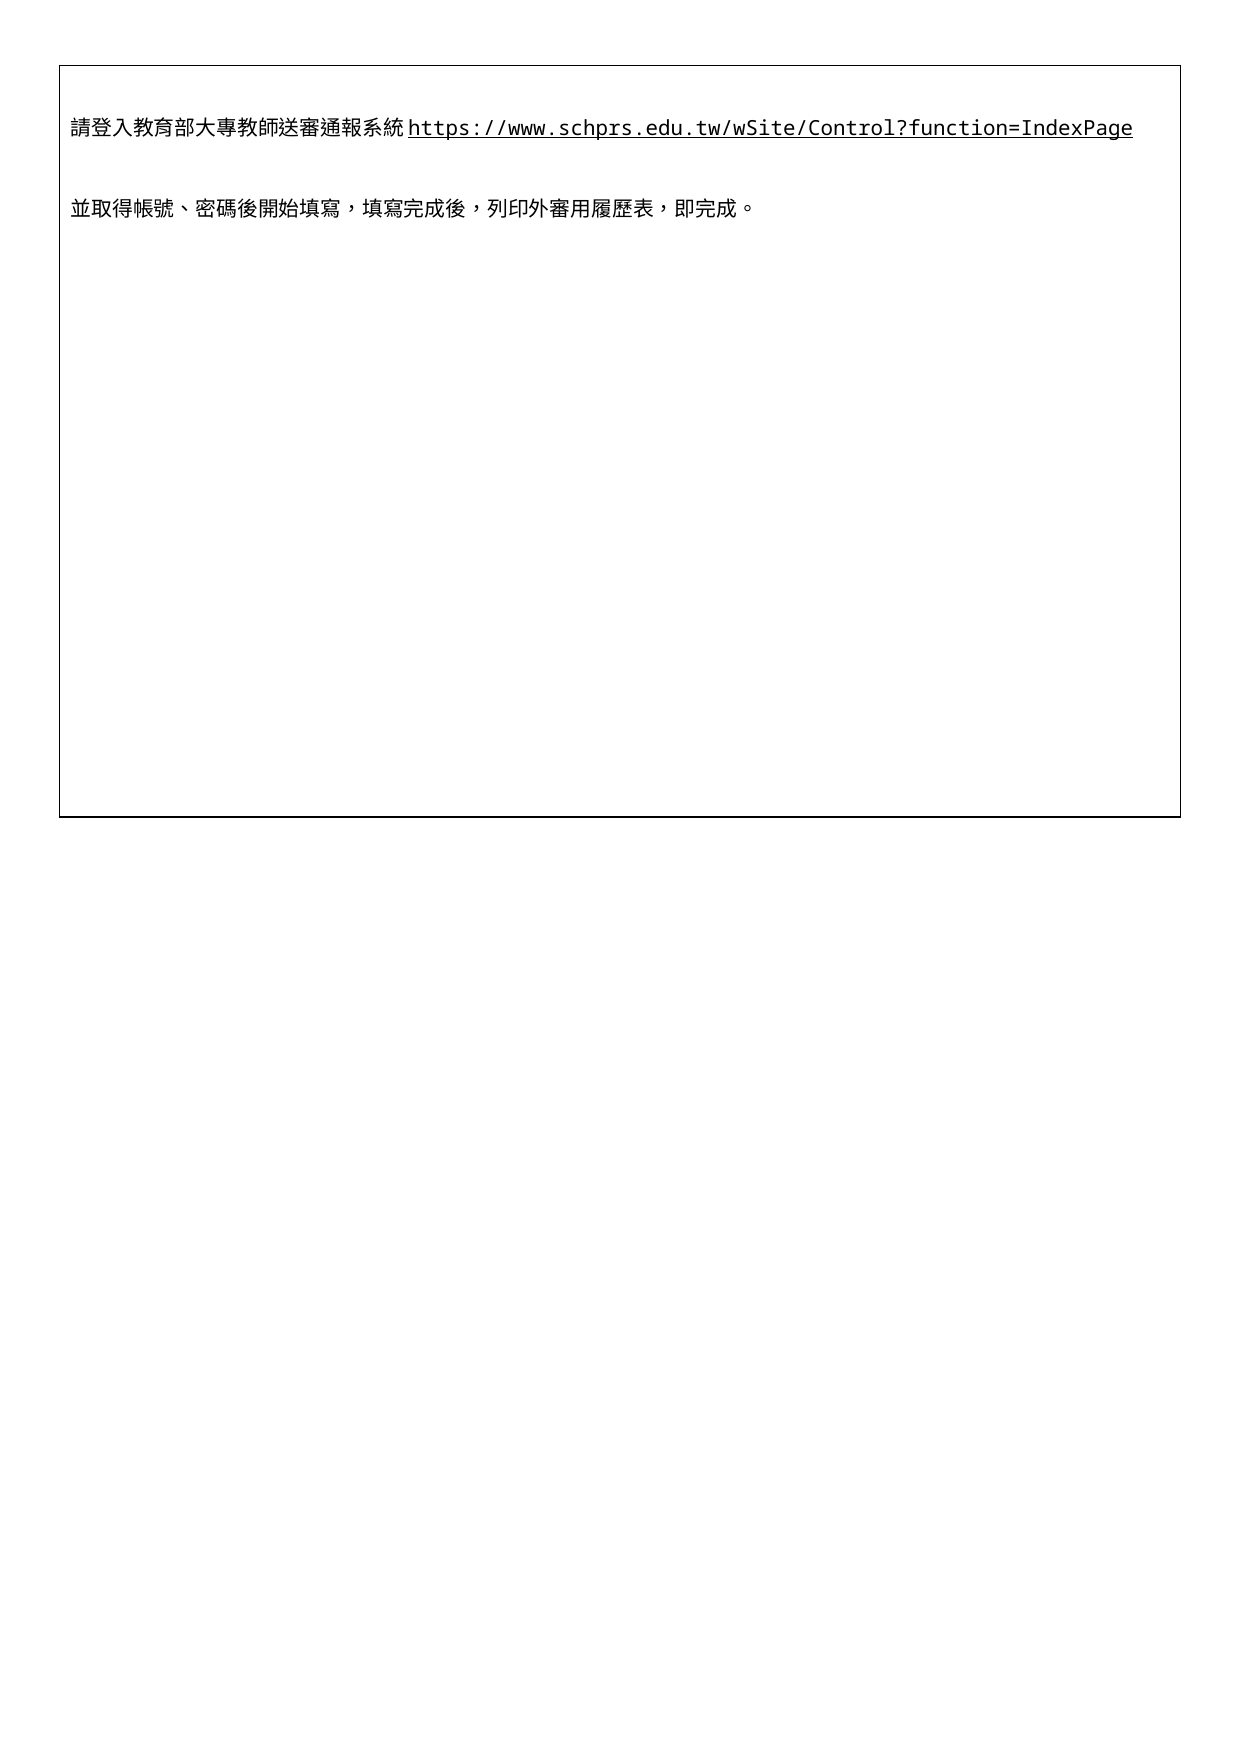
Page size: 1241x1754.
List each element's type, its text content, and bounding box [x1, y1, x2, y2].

table_header 請登入教育部大專教師送審通報系統https://www.schprs.edu.tw/wSite/Control?function=IndexPage 並取得帳號、密碼後開始填寫，填寫完成後，列印外審用履歷表，即完成。 [60, 66, 1180, 816]
